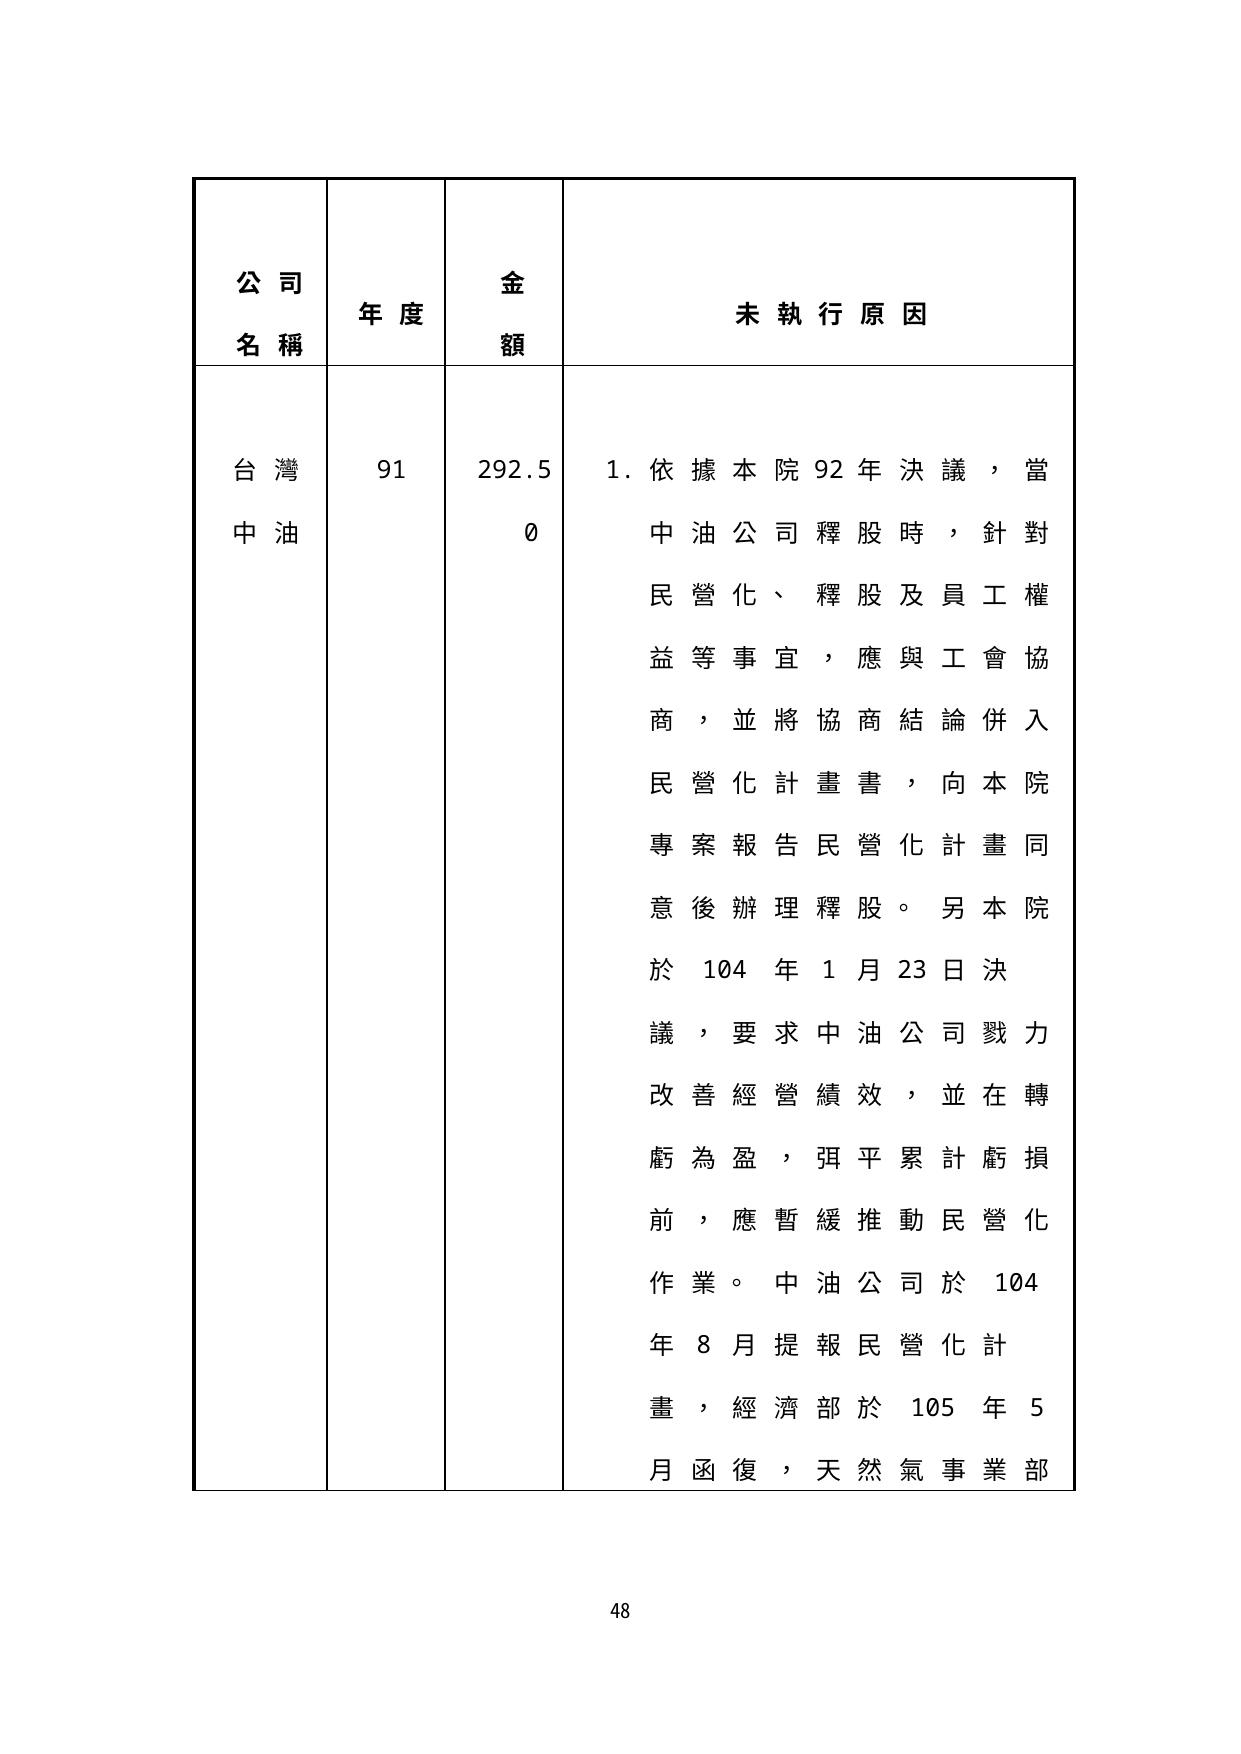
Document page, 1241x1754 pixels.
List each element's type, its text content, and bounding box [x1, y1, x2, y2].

table_cell 1.依據本院92年決議，當中油公司釋股時，針對民營化、釋股及員工權益等事宜，應與工會協商，並將協商結論併入民營化計畫書，向本院專案報告民營化計畫同意後辦理釋股。另本院於104年1月23日決議，要求中油公司戮力改善經營績效，並在轉虧為盈，弭平累計虧損前，應暫緩推動民營化作業。中油公司於104年8月提報民營化計畫，經濟部於105年5月函復，天然氣事業部 [564, 366, 1073, 1490]
table_cell 292.50 [446, 366, 562, 1490]
table_cell 台灣中油 [196, 366, 326, 1490]
table_header 年度 [328, 180, 444, 365]
table_header 未執行原因 [564, 180, 1073, 365]
table_cell 91 [328, 366, 444, 1490]
table_header 金額 [446, 180, 562, 365]
table_header 公司名稱 [196, 180, 326, 365]
